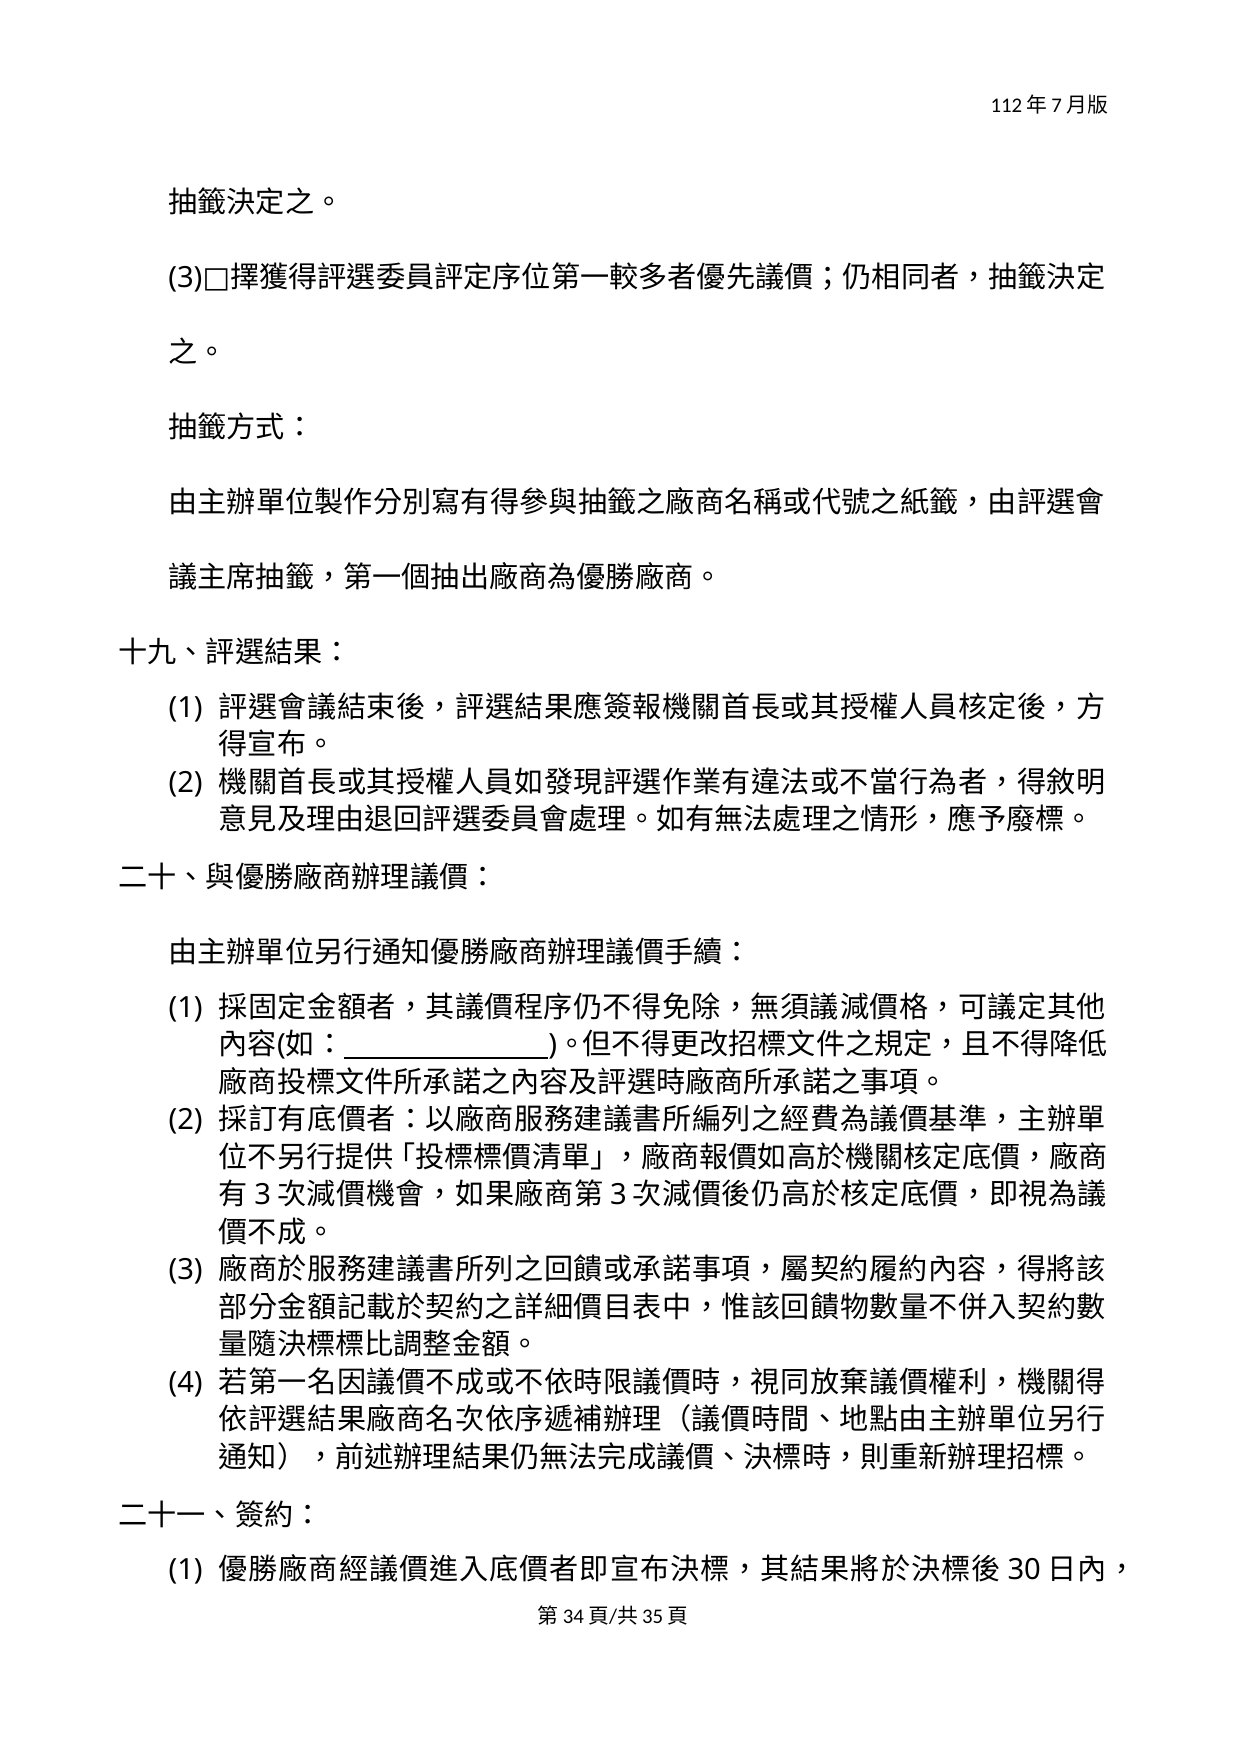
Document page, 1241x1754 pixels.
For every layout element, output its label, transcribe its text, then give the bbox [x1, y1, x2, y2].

list 評選會議結束後，評選結果應簽報機關首長或其授權人員核定後，方得宣布。 [168, 687, 1107, 762]
list 若第一名因議價不成或不依時限議價時，視同放棄議價權利，機關得依評選結果廠商名次依序遞補辦理（議價時間、地點由主辦單位另行通知），前述辦理結果仍無法完成議價、決標時，則重新辦理招標。 [168, 1362, 1107, 1475]
text 由主辦單位另行通知優勝廠商辦理議價手續： [168, 912, 1107, 987]
text (3)□擇獲得評選委員評定序位第一較多者優先議價；仍相同者，抽籤決定之。 [168, 237, 1107, 387]
text 抽籤方式： [168, 387, 1107, 462]
list 與優勝廠商辦理議價： [118, 837, 1107, 912]
text (2)□擇配分最高之評選項目之得分合計值較高者優先議價。得分仍相同者，抽籤決定之。 [168, 162, 1107, 237]
list 採固定金額者，其議價程序仍不得免除，無須議減價格，可議定其他內容(如： )。但不得更改招標文件之規定，且不得降低廠商投標文件所承諾之內容及評選時廠商所承諾之事項。 [168, 987, 1107, 1100]
list 機關首長或其授權人員如發現評選作業有違法或不當行為者，得敘明意見及理由退回評選委員會處理。如有無法處理之情形，應予廢標。 [168, 762, 1107, 837]
list 廠商於服務建議書所列之回饋或承諾事項，屬契約履約內容，得將該部分金額記載於契約之詳細價目表中，惟該回饋物數量不併入契約數量隨決標標比調整金額。 [168, 1250, 1107, 1362]
list 評選結果： [118, 612, 1107, 687]
text 由主辦單位製作分別寫有得參與抽籤之廠商名稱或代號之紙籤，由評選會議主席抽籤，第一個抽出廠商為優勝廠商。 [168, 462, 1107, 612]
list 簽約： [118, 1475, 1107, 1550]
list 優勝廠商經議價進入底價者即宣布決標，其結果將於決標後30日內，以書面通知各投標廠商。 [168, 1550, 1107, 1587]
list 採訂有底價者：以廠商服務建議書所編列之經費為議價基準，主辦單位不另行提供「投標標價清單」，廠商報價如高於機關核定底價，廠商有3次減價機會，如果廠商第3次減價後仍高於核定底價，即視為議價不成。 [168, 1100, 1107, 1250]
